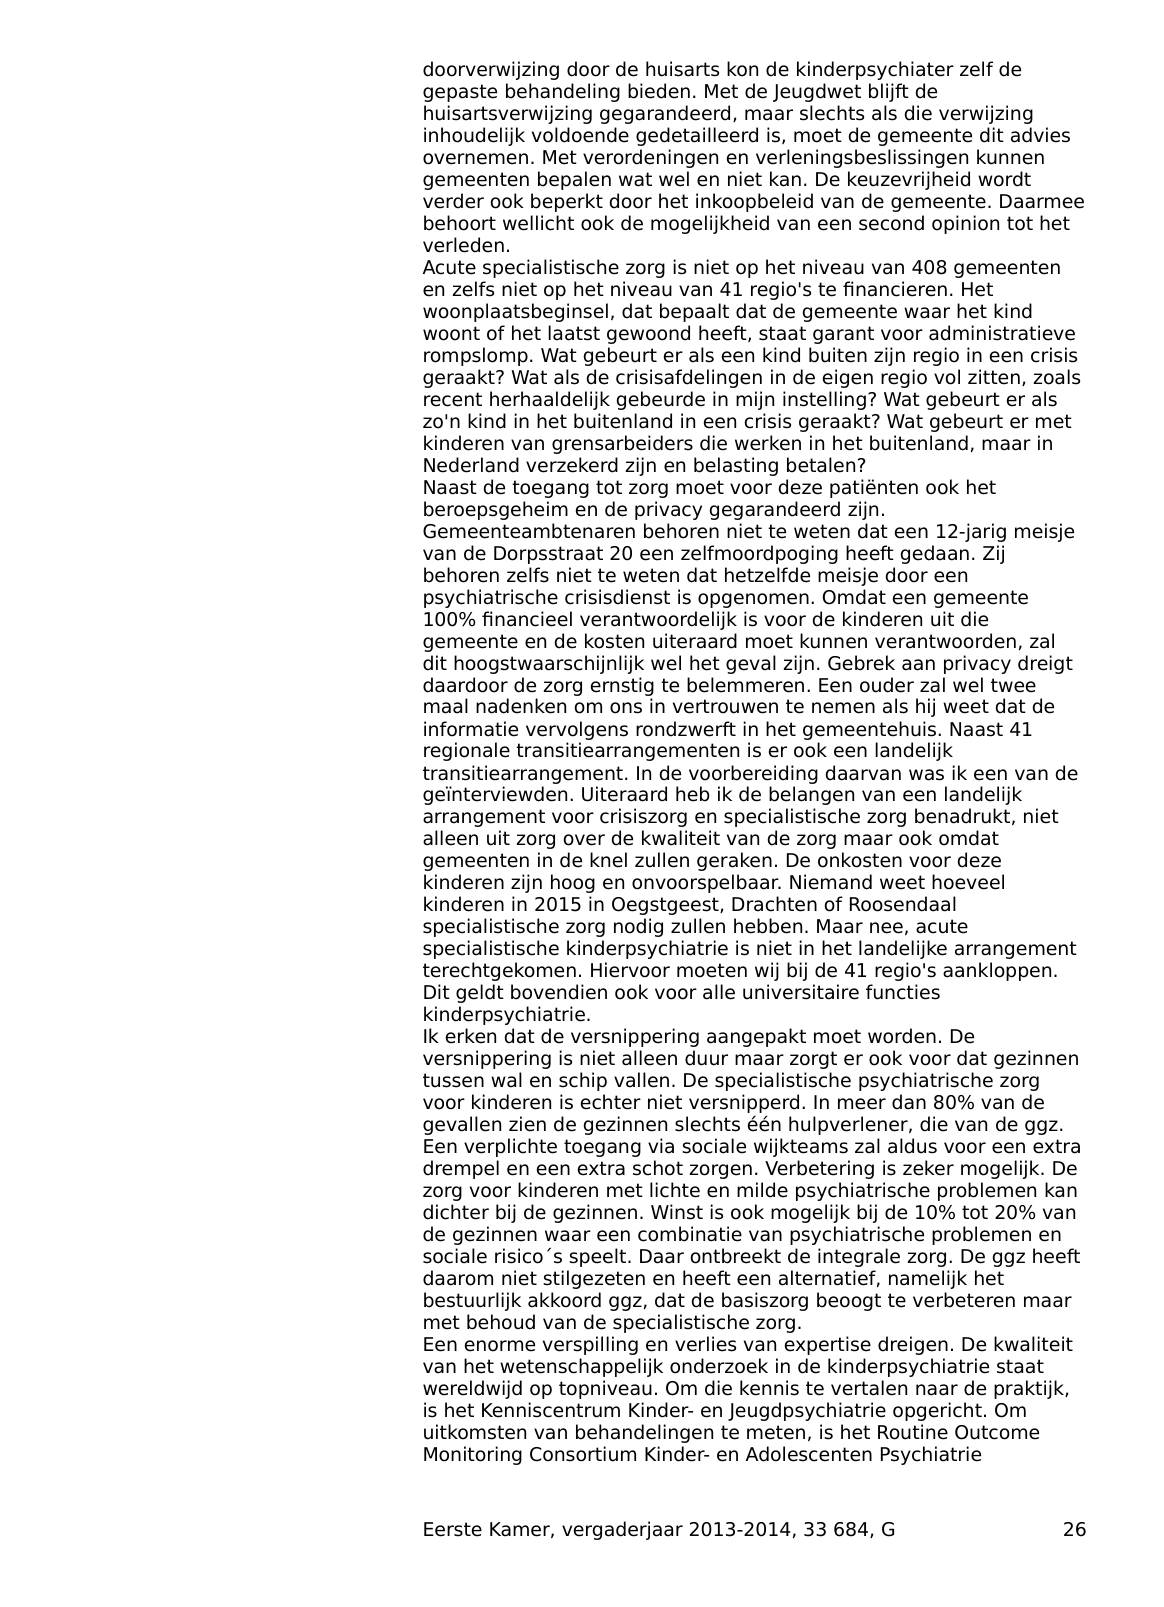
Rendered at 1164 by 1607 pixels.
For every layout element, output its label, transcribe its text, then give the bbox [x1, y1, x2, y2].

text Een enorme verspilling en verlies van expertise dreigen. De kwaliteit van het wetenschappelijk onderzoek in de kinderpsychiatrie staat wereldwijd op topniveau. Om die kennis te vertalen naar de praktijk, is het Kenniscentrum Kinder- en Jeugdpsychiatrie opgericht. Om uitkomsten van behandelingen te meten, is het Routine Outcome Monitoring Consortium Kinder- en Adolescenten Psychiatrie [422, 1334, 1087, 1466]
text Ik erken dat de versnippering aangepakt moet worden. De versnippering is niet alleen duur maar zorgt er ook voor dat gezinnen tussen wal en schip vallen. De specialistische psychiatrische zorg voor kinderen is echter niet versnipperd. In meer dan 80% van de gevallen zien de gezinnen slechts één hulpverlener, die van de ggz. Een verplichte toegang via sociale wijkteams zal aldus voor een extra drempel en een extra schot zorgen. Verbetering is zeker mogelijk. De zorg voor kinderen met lichte en milde psychiatrische problemen kan dichter bij de gezinnen. Winst is ook mogelijk bij de 10% tot 20% van de gezinnen waar een combinatie van psychiatrische problemen en sociale risico´s speelt. Daar ontbreekt de integrale zorg. De ggz heeft daarom niet stilgezeten en heeft een alternatief, namelijk het bestuurlijk akkoord ggz, dat de basiszorg beoogt te verbeteren maar met behoud van de specialistische zorg. [422, 1026, 1087, 1334]
text Naast de toegang tot zorg moet voor deze patiënten ook het beroepsgeheim en de privacy gegarandeerd zijn. Gemeenteambtenaren behoren niet te weten dat een 12-jarig meisje van de Dorpsstraat 20 een zelfmoordpoging heeft gedaan. Zij behoren zelfs niet te weten dat hetzelfde meisje door een psychiatrische crisisdienst is opgenomen. Omdat een gemeente 100% financieel verantwoordelijk is voor de kinderen uit die gemeente en de kosten uiteraard moet kunnen verantwoorden, zal dit hoogstwaarschijnlijk wel het geval zijn. Gebrek aan privacy dreigt daardoor de zorg ernstig te belemmeren. Een ouder zal wel twee maal nadenken om ons in vertrouwen te nemen als hij weet dat de informatie vervolgens rondzwerft in het gemeentehuis. Naast 41 regionale transitiearrangementen is er ook een landelijk transitiearrangement. In de voorbereiding daarvan was ik een van de geïnterviewden. Uiteraard heb ik de belangen van een landelijk arrangement voor crisiszorg en specialistische zorg benadrukt, niet alleen uit zorg over de kwaliteit van de zorg maar ook omdat gemeenten in de knel zullen geraken. De onkosten voor deze kinderen zijn hoog en onvoorspelbaar. Niemand weet hoeveel kinderen in 2015 in Oegstgeest, Drachten of Roosendaal specialistische zorg nodig zullen hebben. Maar nee, acute specialistische kinderpsychiatrie is niet in het landelijke arrangement terechtgekomen. Hiervoor moeten wij bij de 41 regio's aankloppen. Dit geldt bovendien ook voor alle universitaire functies kinderpsychiatrie. [422, 477, 1087, 1026]
text Acute specialistische zorg is niet op het niveau van 408 gemeenten en zelfs niet op het niveau van 41 regio's te financieren. Het woonplaatsbeginsel, dat bepaalt dat de gemeente waar het kind woont of het laatst gewoond heeft, staat garant voor administratieve rompslomp. Wat gebeurt er als een kind buiten zijn regio in een crisis geraakt? Wat als de crisisafdelingen in de eigen regio vol zitten, zoals recent herhaaldelijk gebeurde in mijn instelling? Wat gebeurt er als zo'n kind in het buitenland in een crisis geraakt? Wat gebeurt er met kinderen van grensarbeiders die werken in het buitenland, maar in Nederland verzekerd zijn en belasting betalen? [422, 257, 1087, 477]
text doorverwijzing door de huisarts kon de kinderpsychiater zelf de gepaste behandeling bieden. Met de Jeugdwet blijft de huisartsverwijzing gegarandeerd, maar slechts als die verwijzing inhoudelijk voldoende gedetailleerd is, moet de gemeente dit advies overnemen. Met verordeningen en verleningsbeslissingen kunnen gemeenten bepalen wat wel en niet kan. De keuzevrijheid wordt verder ook beperkt door het inkoopbeleid van de gemeente. Daarmee behoort wellicht ook de mogelijkheid van een second opinion tot het verleden. [422, 59, 1087, 257]
